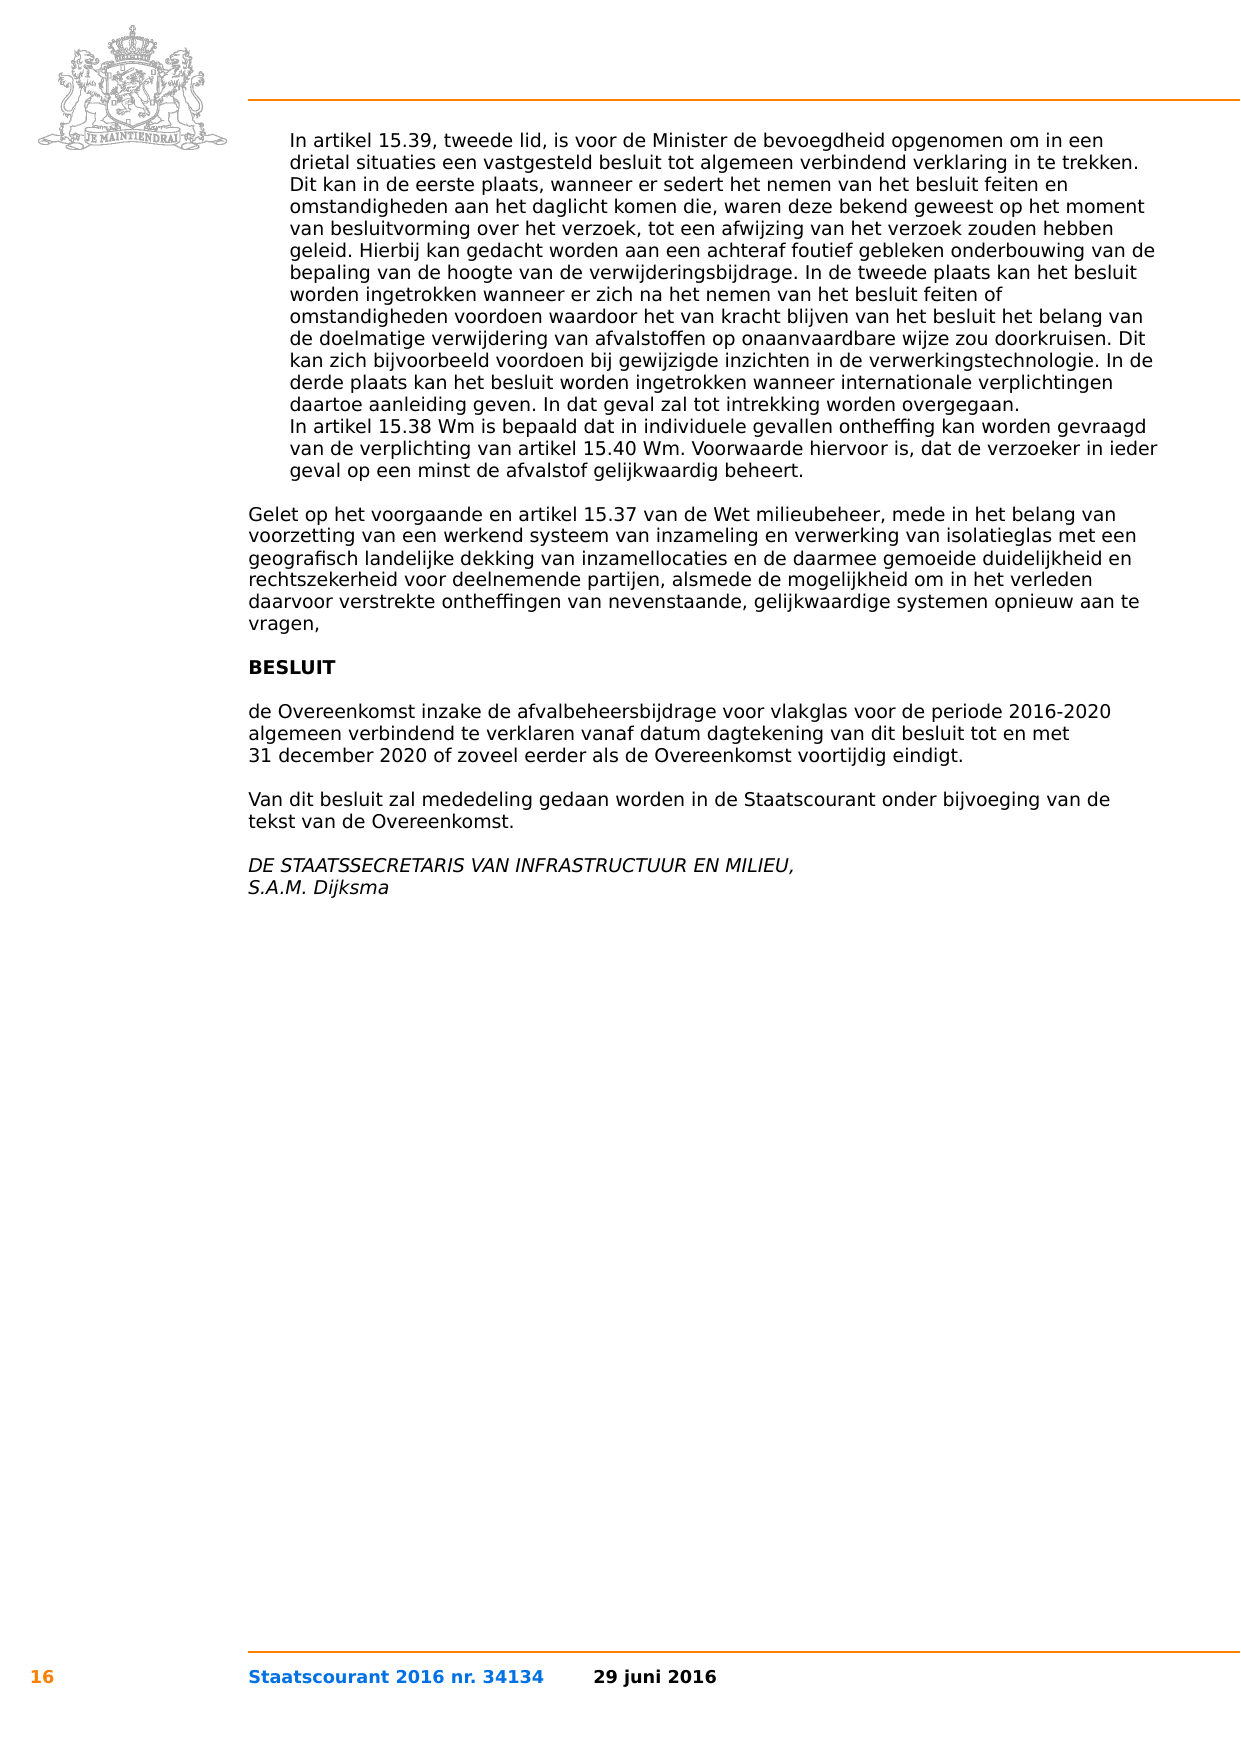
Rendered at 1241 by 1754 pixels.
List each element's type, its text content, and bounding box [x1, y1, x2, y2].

text In artikel 15.39, tweede lid, is voor de Minister de bevoegdheid opgenomen om in een drietal situaties een vastgesteld besluit tot algemeen verbindend verklaring in te trekken. Dit kan in de eerste plaats, wanneer er sedert het nemen van het besluit feiten en omstandigheden aan het daglicht komen die, waren deze bekend geweest op het moment van besluitvorming over het verzoek, tot een afwijzing van het verzoek zouden hebben geleid. Hierbij kan gedacht worden aan een achteraf foutief gebleken onderbouwing van de bepaling van de hoogte van de verwijderingsbijdrage. In de tweede plaats kan het besluit worden ingetrokken wanneer er zich na het nemen van het besluit feiten of omstandigheden voordoen waardoor het van kracht blijven van het besluit het belang van de doelmatige verwijdering van afvalstoffen op onaanvaardbare wijze zou doorkruisen. Dit kan zich bijvoorbeeld voordoen bij gewijzigde inzichten in de verwerkingstechnologie. In de derde plaats kan het besluit worden ingetrokken wanneer internationale verplichtingen daartoe aanleiding geven. In dat geval zal tot intrekking worden overgegaan. [289, 130, 1163, 416]
text Van dit besluit zal mededeling gedaan worden in de Staatscourant onder bijvoeging van de tekst van de Overeenkomst. [248, 789, 1163, 833]
text DE STAATSSECRETARIS VAN INFRASTRUCTUUR EN MILIEU, S.A.M. Dijksma [248, 855, 1163, 899]
text In artikel 15.38 Wm is bepaald dat in individuele gevallen ontheffing kan worden gevraagd van de verplichting van artikel 15.40 Wm. Voorwaarde hiervoor is, dat de verzoeker in ieder geval op een minst de afvalstof gelijkwaardig beheert. [289, 416, 1163, 482]
picture [38, 25, 227, 150]
text de Overeenkomst inzake de afvalbeheersbijdrage voor vlakglas voor de periode 2016-2020 algemeen verbindend te verklaren vanaf datum dagtekening van dit besluit tot en met 31 december 2020 of zoveel eerder als de Overeenkomst voortijdig eindigt. [248, 701, 1163, 767]
text Gelet op het voorgaande en artikel 15.37 van de Wet milieubeheer, mede in het belang van voorzetting van een werkend systeem van inzameling en verwerking van isolatieglas met een geografisch landelijke dekking van inzamellocaties en de daarmee gemoeide duidelijkheid en rechtszekerheid voor deelnemende partijen, alsmede de mogelijkheid om in het verleden daarvoor verstrekte ontheffingen van nevenstaande, gelijkwaardige systemen opnieuw aan te vragen, [248, 503, 1163, 635]
text BESLUIT [248, 657, 1163, 679]
